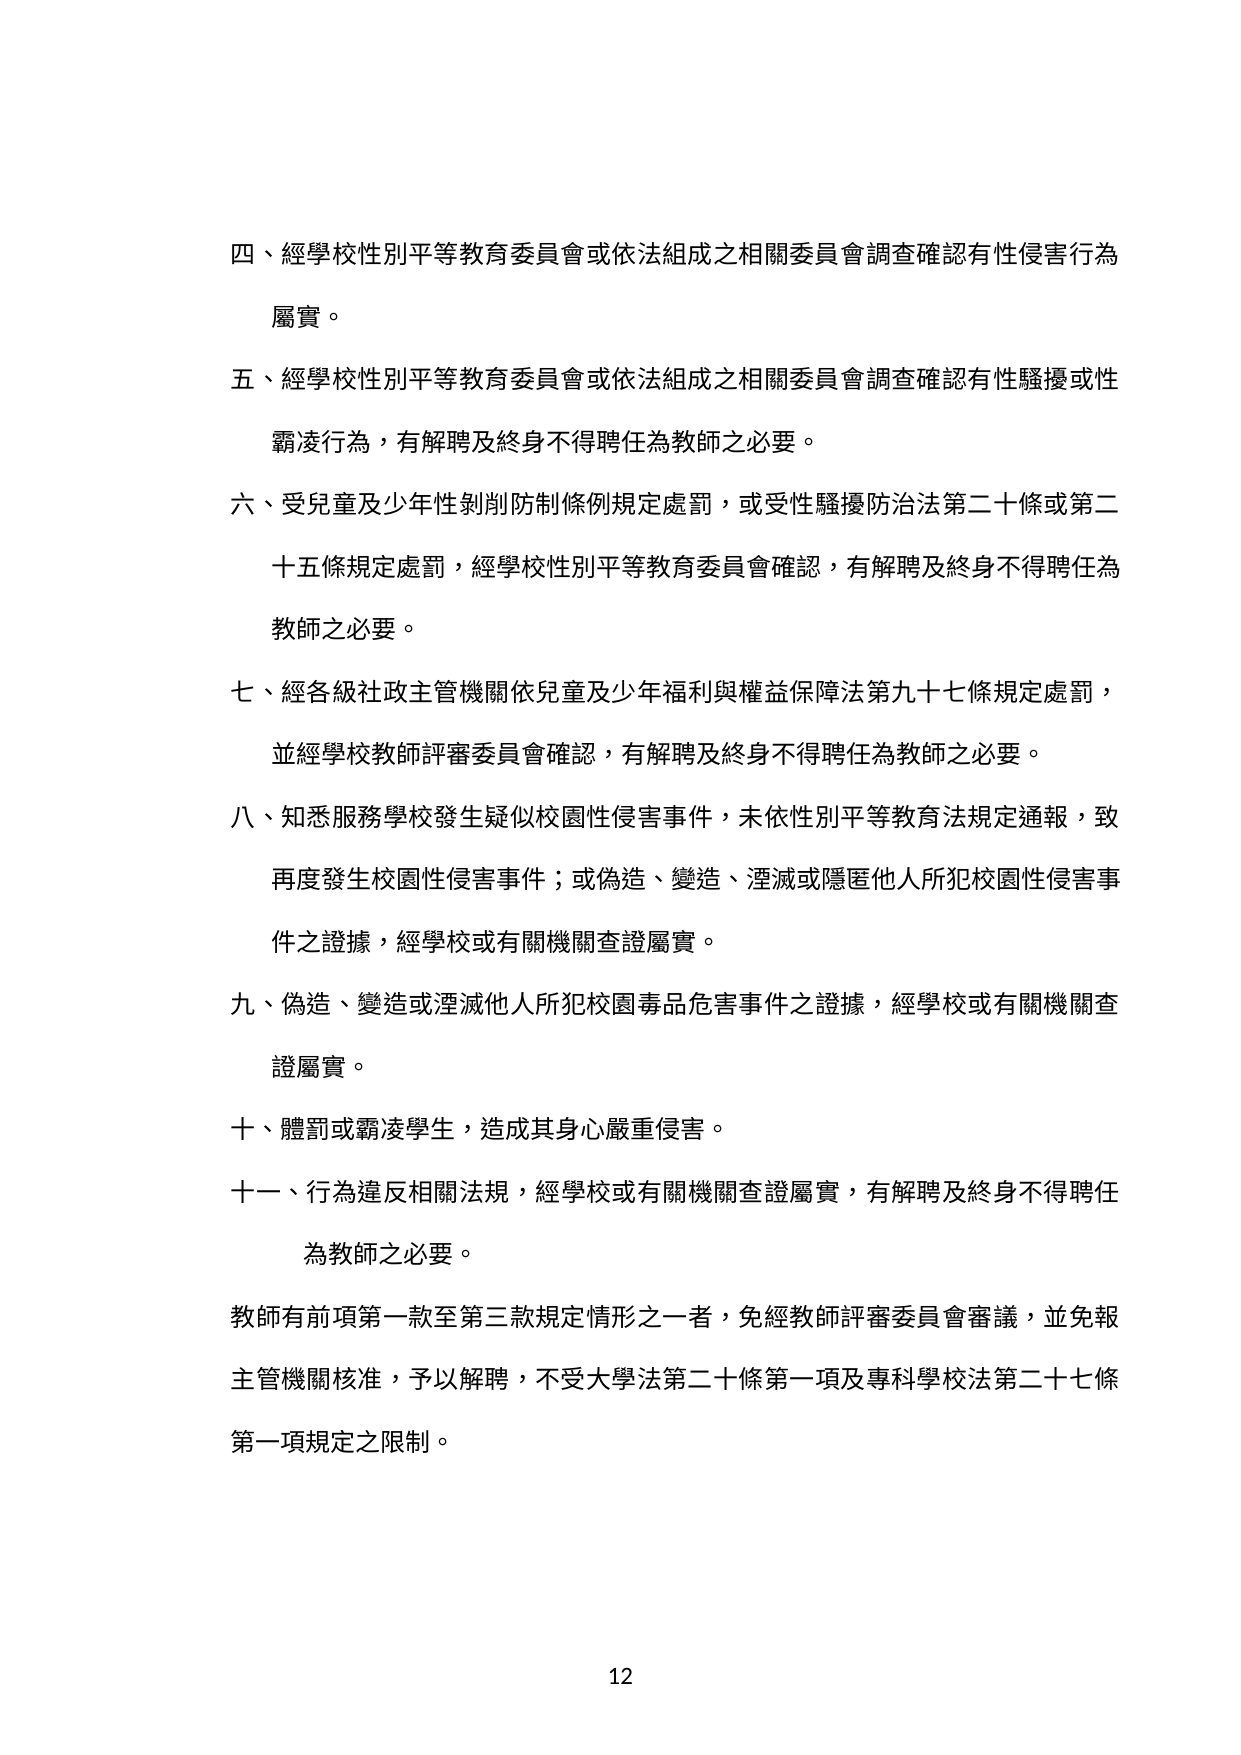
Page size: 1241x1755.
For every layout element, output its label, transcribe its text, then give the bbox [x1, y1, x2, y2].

text 五、經學校性別平等教育委員會或依法組成之相關委員會調查確認有性騷擾或性霸凌行為，有解聘及終身不得聘任為教師之必要。 [230, 336, 1122, 461]
text 教師有前項第一款至第三款規定情形之一者，免經教師評審委員會審議，並免報主管機關核准，予以解聘，不受大學法第二十條第一項及專科學校法第二十七條第一項規定之限制。 [230, 1274, 1122, 1461]
text 八、知悉服務學校發生疑似校園性侵害事件，未依性別平等教育法規定通報，致再度發生校園性侵害事件；或偽造、變造、湮滅或隱匿他人所犯校園性侵害事件之證據，經學校或有關機關查證屬實。 [230, 774, 1122, 961]
text 六、受兒童及少年性剝削防制條例規定處罰，或受性騷擾防治法第二十條或第二十五條規定處罰，經學校性別平等教育委員會確認，有解聘及終身不得聘任為教師之必要。 [230, 461, 1122, 649]
text 七、經各級社政主管機關依兒童及少年福利與權益保障法第九十七條規定處罰，並經學校教師評審委員會確認，有解聘及終身不得聘任為教師之必要。 [230, 649, 1122, 774]
text 十、體罰或霸凌學生，造成其身心嚴重侵害。 [230, 1086, 1122, 1149]
text 四、經學校性別平等教育委員會或依法組成之相關委員會調查確認有性侵害行為屬實。 [230, 211, 1122, 336]
text 九、偽造、變造或湮滅他人所犯校園毒品危害事件之證據，經學校或有關機關查證屬實。 [230, 961, 1122, 1086]
text 十一、行為違反相關法規，經學校或有關機關查證屬實，有解聘及終身不得聘任為教師之必要。 [230, 1149, 1122, 1274]
